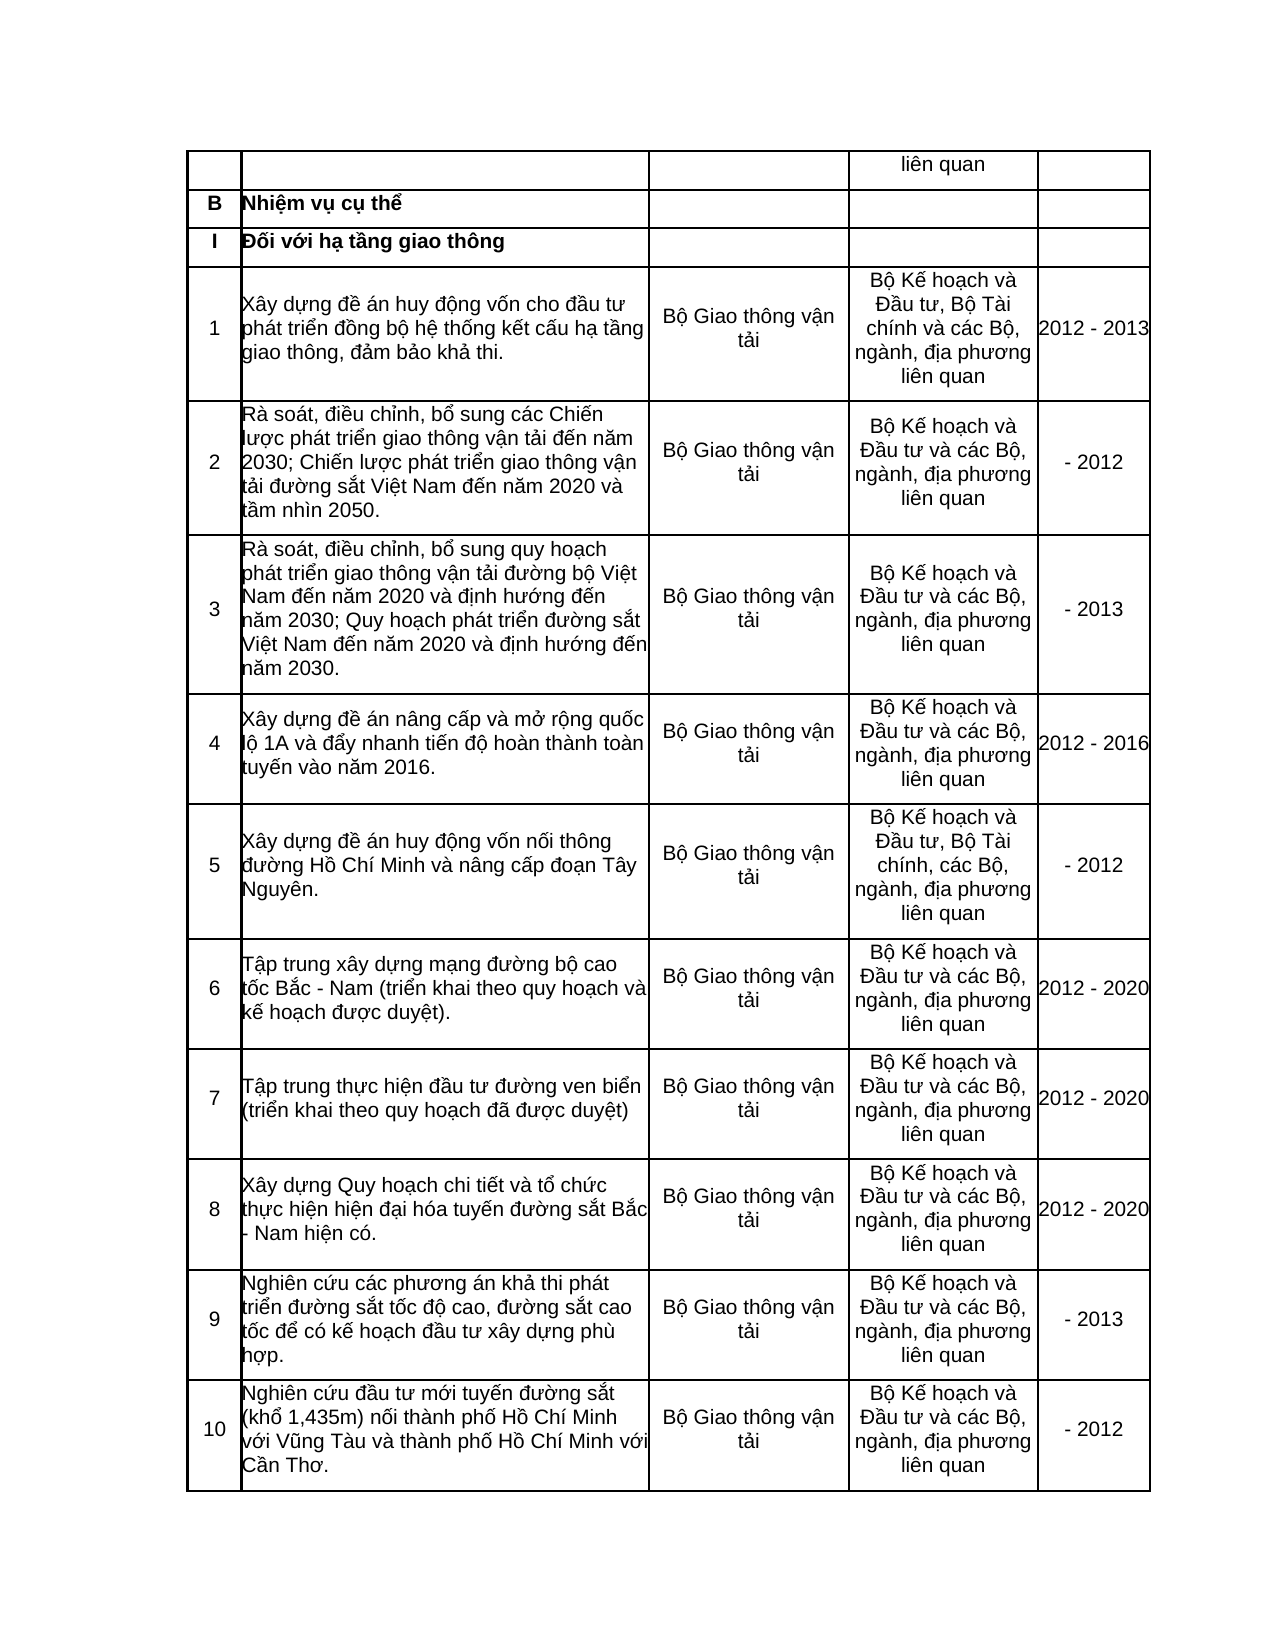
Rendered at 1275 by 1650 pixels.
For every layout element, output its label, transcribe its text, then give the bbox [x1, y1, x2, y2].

table_cell [650, 152, 848, 188]
table_cell Bộ Kế hoạch và Đầu tư và các Bộ, ngành, địa phương liên quan [850, 536, 1037, 693]
table_cell 2012 - 2016 [1039, 695, 1149, 803]
table_cell Bộ Giao thông vận tải [650, 536, 848, 693]
table_cell [1039, 191, 1149, 227]
table_cell Xây dựng đề án huy động vốn cho đầu tư phát triển đồng bộ hệ thống kết cấu hạ tầng giao thông, đảm bảo khả thi. [243, 268, 648, 400]
table_cell [1039, 152, 1149, 188]
table_cell [850, 191, 1037, 227]
table_cell - 2013 [1039, 1271, 1149, 1379]
table_cell 3 [189, 536, 240, 693]
table_cell Bộ Giao thông vận tải [650, 1160, 848, 1269]
table_cell 8 [189, 1160, 240, 1269]
table_cell Rà soát, điều chỉnh, bổ sung quy hoạch phát triển giao thông vận tải đường bộ Việt Nam đến năm 2020 và định hướng đến năm 2030; Quy hoạch phát triển đường sắt Việt Nam đến năm 2020 và định hướng đến năm 2030. [243, 536, 648, 693]
table_cell liên quan [850, 152, 1037, 188]
table_cell Bộ Kế hoạch và Đầu tư và các Bộ, ngành, địa phương liên quan [850, 695, 1037, 803]
table_cell Bộ Giao thông vận tải [650, 805, 848, 937]
table_cell Bộ Kế hoạch và Đầu tư và các Bộ, ngành, địa phương liên quan [850, 940, 1037, 1048]
table_cell Bộ Kế hoạch và Đầu tư và các Bộ, ngành, địa phương liên quan [850, 1381, 1037, 1489]
table_cell Bộ Giao thông vận tải [650, 402, 848, 534]
table_cell [850, 229, 1037, 266]
table_cell [1039, 229, 1149, 266]
table_cell Bộ Giao thông vận tải [650, 695, 848, 803]
table_cell B [189, 191, 240, 227]
table_cell Xây dựng đề án nâng cấp và mở rộng quốc lộ 1A và đẩy nhanh tiến độ hoàn thành toàn tuyến vào năm 2016. [243, 695, 648, 803]
table_cell 9 [189, 1271, 240, 1379]
table_cell Nghiên cứu các phương án khả thi phát triển đường sắt tốc độ cao, đường sắt cao tốc để có kế hoạch đầu tư xây dựng phù hợp. [243, 1271, 648, 1379]
table_cell 2012 - 2020 [1039, 1160, 1149, 1269]
table_cell - 2012 [1039, 805, 1149, 937]
table_cell Nhiệm vụ cụ thể [243, 191, 648, 227]
table_cell Bộ Kế hoạch và Đầu tư, Bộ Tài chính và các Bộ, ngành, địa phương liên quan [850, 268, 1037, 400]
table_cell - 2012 [1039, 1381, 1149, 1489]
table_cell Bộ Kế hoạch và Đầu tư, Bộ Tài chính, các Bộ, ngành, địa phương liên quan [850, 805, 1037, 937]
table_cell 10 [189, 1381, 240, 1489]
table_cell [650, 191, 848, 227]
table_cell Xây dựng Quy hoạch chi tiết và tổ chức thực hiện hiện đại hóa tuyến đường sắt Bắc - Nam hiện có. [243, 1160, 648, 1269]
table_cell 2012 - 2020 [1039, 940, 1149, 1048]
table_cell 1 [189, 268, 240, 400]
table_cell Nghiên cứu đầu tư mới tuyến đường sắt (khổ 1,435m) nối thành phố Hồ Chí Minh với Vũng Tàu và thành phố Hồ Chí Minh với Cần Thơ. [243, 1381, 648, 1489]
table_cell Bộ Kế hoạch và Đầu tư và các Bộ, ngành, địa phương liên quan [850, 1160, 1037, 1269]
table_cell - 2012 [1039, 402, 1149, 534]
table_cell [189, 152, 240, 188]
table_cell 6 [189, 940, 240, 1048]
table_cell Bộ Giao thông vận tải [650, 940, 848, 1048]
table_cell Tập trung thực hiện đầu tư đường ven biển (triển khai theo quy hoạch đã được duyệt) [243, 1050, 648, 1158]
table_cell - 2013 [1039, 536, 1149, 693]
table_cell 2012 - 2013 [1039, 268, 1149, 400]
table_cell Bộ Giao thông vận tải [650, 1381, 848, 1489]
table_cell Đối với hạ tầng giao thông [243, 229, 648, 266]
table_cell Bộ Kế hoạch và Đầu tư và các Bộ, ngành, địa phương liên quan [850, 1271, 1037, 1379]
table_cell 4 [189, 695, 240, 803]
table_cell Bộ Kế hoạch và Đầu tư và các Bộ, ngành, địa phương liên quan [850, 1050, 1037, 1158]
table_cell Bộ Giao thông vận tải [650, 1271, 848, 1379]
table_cell [243, 152, 648, 188]
table_cell Xây dựng đề án huy động vốn nối thông đường Hồ Chí Minh và nâng cấp đoạn Tây Nguyên. [243, 805, 648, 937]
table_cell Bộ Giao thông vận tải [650, 268, 848, 400]
table_cell Bộ Giao thông vận tải [650, 1050, 848, 1158]
table_cell Tập trung xây dựng mạng đường bộ cao tốc Bắc - Nam (triển khai theo quy hoạch và kế hoạch được duyệt). [243, 940, 648, 1048]
table_cell 2012 - 2020 [1039, 1050, 1149, 1158]
table_cell [650, 229, 848, 266]
table_cell Rà soát, điều chỉnh, bổ sung các Chiến lược phát triển giao thông vận tải đến năm 2030; Chiến lược phát triển giao thông vận tải đường sắt Việt Nam đến năm 2020 và tầm nhìn 2050. [243, 402, 648, 534]
table_cell 5 [189, 805, 240, 937]
table_cell 2 [189, 402, 240, 534]
table_cell Bộ Kế hoạch và Đầu tư và các Bộ, ngành, địa phương liên quan [850, 402, 1037, 534]
table_cell 7 [189, 1050, 240, 1158]
table_cell I [189, 229, 240, 266]
